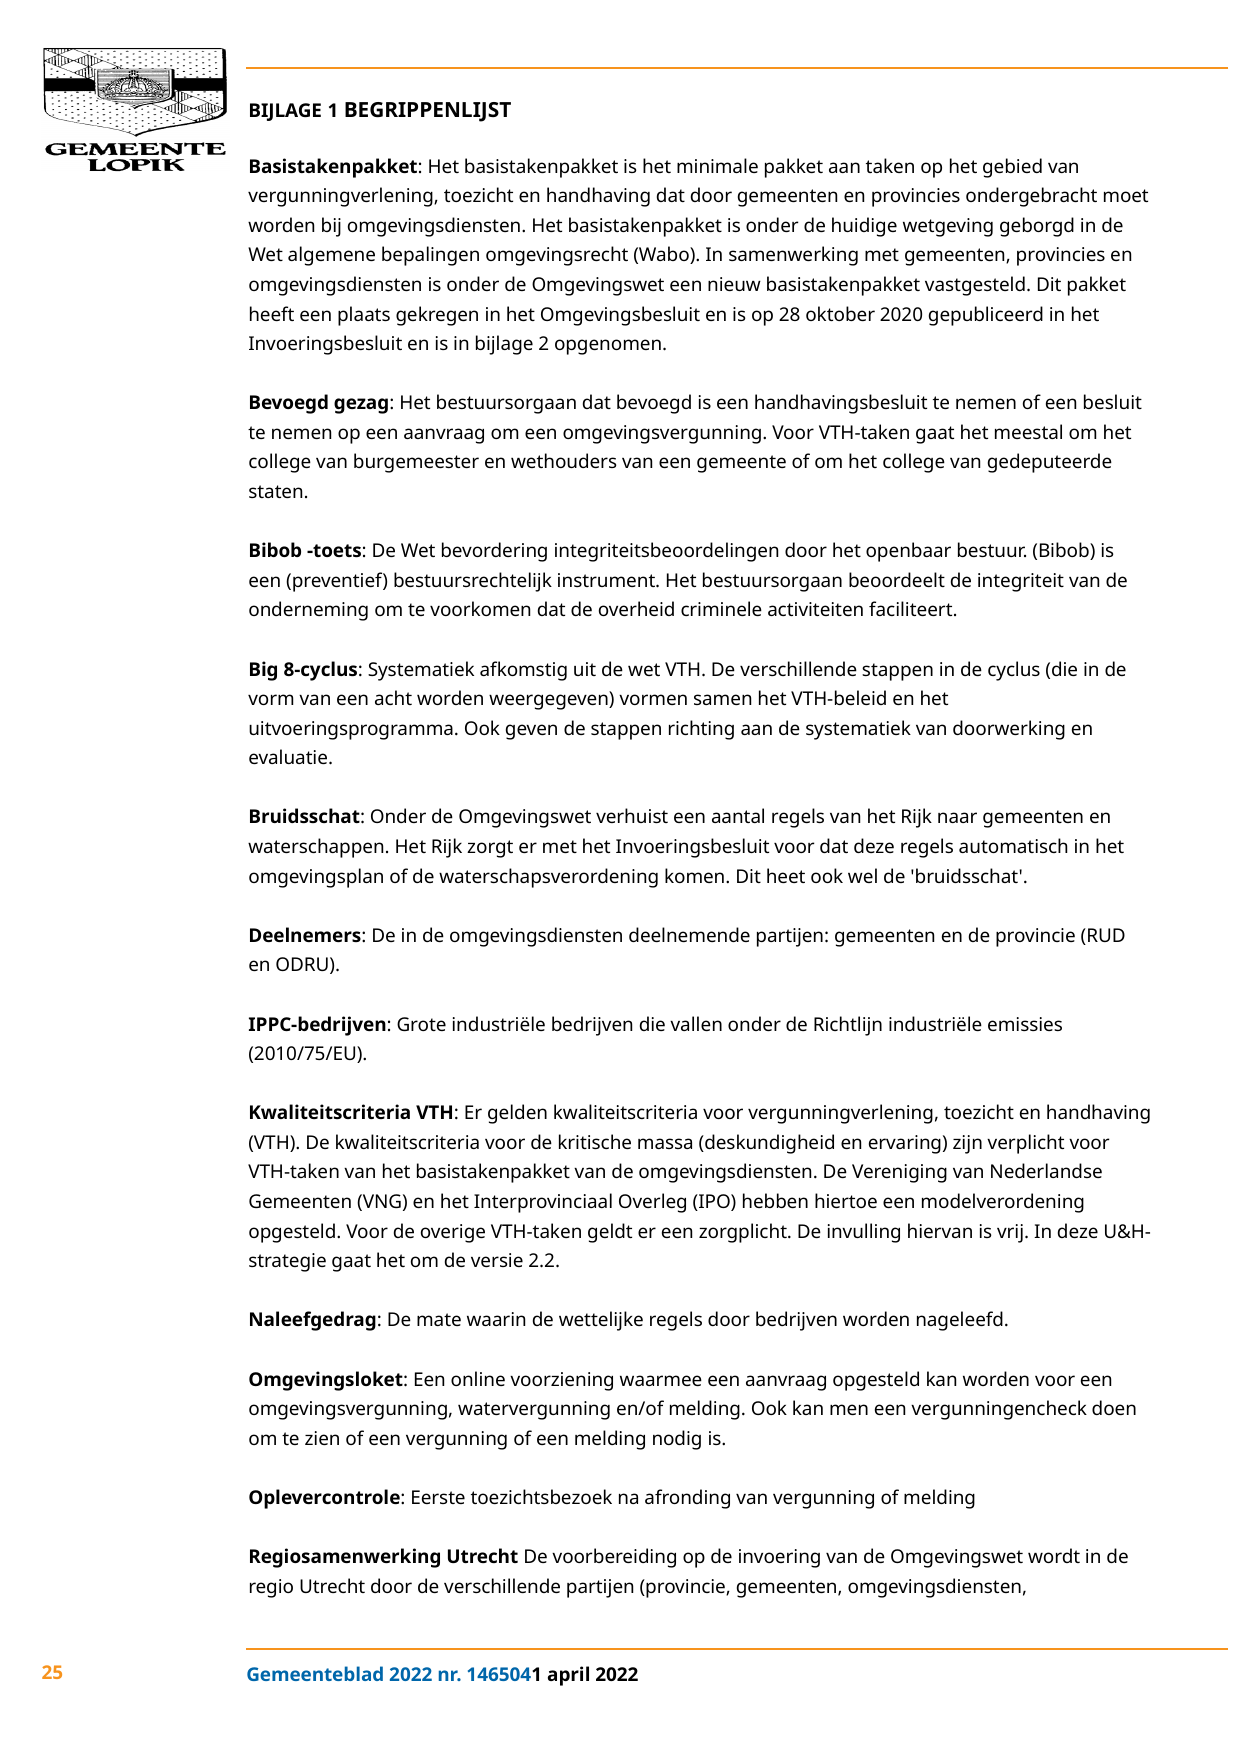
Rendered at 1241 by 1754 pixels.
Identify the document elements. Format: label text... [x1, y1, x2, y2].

text Omgevingsloket: Een online voorziening waarmee een aanvraag opgesteld kan worden voor een omgevingsvergunning, watervergunning en/of melding. Ook kan men een vergunningencheck doen om te zien of een vergunning of een melding nodig is. [248, 1366, 1152, 1451]
text Bevoegd gezag: Het bestuursorgaan dat bevoegd is een handhavingsbesluit te nemen of een besluit te nemen op een aanvraag om een omgevingsvergunning. Voor VTH-taken gaat het meestal om het college van burgemeester en wethouders van een gemeente of om het college van gedeputeerde staten. [248, 389, 1152, 504]
text Deelnemers: De in de omgevingsdiensten deelnemende partijen: gemeenten en de provincie (RUD en ODRU). [248, 922, 1152, 977]
text Big 8-cyclus: Systematiek afkomstig uit de wet VTH. De verschillende stappen in de cyclus (die in de vorm van een acht worden weergegeven) vormen samen het VTH-beleid en het uitvoeringsprogramma. Ook geven de stappen richting aan de systematiek van doorwerking en evaluatie. [248, 656, 1152, 770]
text IPPC-bedrijven: Grote industriële bedrijven die vallen onder de Richtlijn industriële emissies (2010/75/EU). [248, 1011, 1152, 1066]
text Bruidsschat: Onder de Omgevingswet verhuist een aantal regels van het Rijk naar gemeenten en waterschappen. Het Rijk zorgt er met het Invoeringsbesluit voor dat deze regels automatisch in het omgevingsplan of de waterschapsverordening komen. Dit heet ook wel de 'bruidsschat'. [248, 804, 1152, 889]
text BIJLAGE 1 BEGRIPPENLIJST [248, 95, 1152, 123]
picture [41, 47, 231, 172]
text Regiosamenwerking Utrecht De voorbereiding op de invoering van de Omgevingswet wordt in de regio Utrecht door de verschillende partijen (provincie, gemeenten, omgevingsdiensten, [248, 1543, 1152, 1599]
text Kwaliteitscriteria VTH: Er gelden kwaliteitscriteria voor vergunningverlening, toezicht en handhaving (VTH). De kwaliteitscriteria voor de kritische massa (deskundigheid en ervaring) zijn verplicht voor VTH-taken van het basistakenpakket van de omgevingsdiensten. De Vereniging van Nederlandse Gemeenten (VNG) en het Interprovinciaal Overleg (IPO) hebben hiertoe een modelverordening opgesteld. Voor de overige VTH-taken geldt er een zorgplicht. De invulling hiervan is vrij. In deze U&H-strategie gaat het om de versie 2.2. [248, 1099, 1152, 1273]
text Bibob -toets: De Wet bevordering integriteitsbeoordelingen door het openbaar bestuur. (Bibob) is een (preventief) bestuursrechtelijk instrument. Het bestuursorgaan beoordeelt de integriteit van de onderneming om te voorkomen dat de overheid criminele activiteiten faciliteert. [248, 537, 1152, 622]
text Oplevercontrole: Eerste toezichtsbezoek na afronding van vergunning of melding [248, 1484, 1152, 1510]
text Basistakenpakket: Het basistakenpakket is het minimale pakket aan taken op het gebied van vergunningverlening, toezicht en handhaving dat door gemeenten en provincies ondergebracht moet worden bij omgevingsdiensten. Het basistakenpakket is onder de huidige wetgeving geborgd in de Wet algemene bepalingen omgevingsrecht (Wabo). In samenwerking met gemeenten, provincies en omgevingsdiensten is onder de Omgevingswet een nieuw basistakenpakket vastgesteld. Dit pakket heeft een plaats gekregen in het Omgevingsbesluit en is op 28 oktober 2020 gepubliceerd in het Invoeringsbesluit en is in bijlage 2 opgenomen. [248, 153, 1152, 356]
text Naleefgedrag: De mate waarin de wettelijke regels door bedrijven worden nageleefd. [248, 1307, 1152, 1332]
